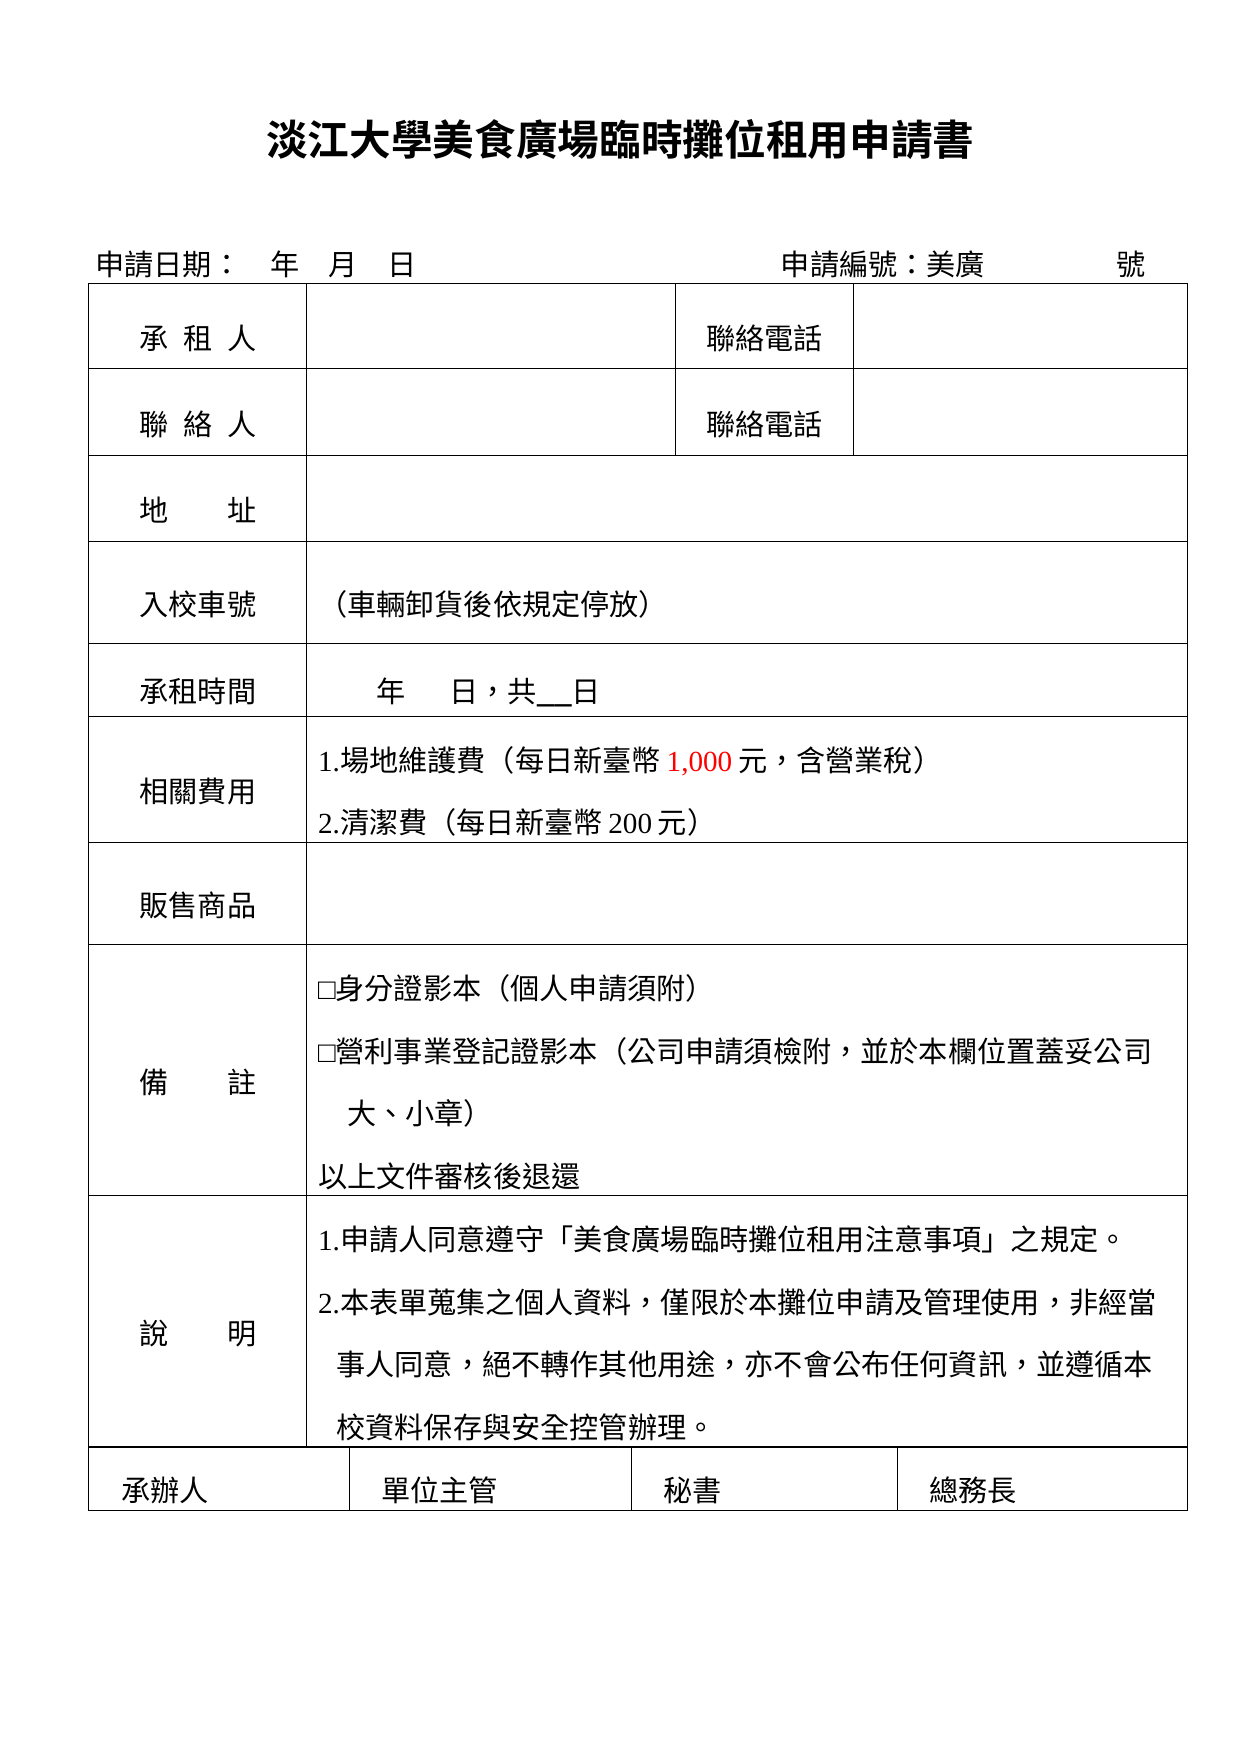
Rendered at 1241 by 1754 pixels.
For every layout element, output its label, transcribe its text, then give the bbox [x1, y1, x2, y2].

table_cell 入校車號 [89, 542, 306, 643]
table_cell 承辦人 [89, 1448, 349, 1510]
table_cell 聯絡電話 [676, 369, 853, 455]
table_cell 1.場地維護費（每日新臺幣1,000元，含營業稅） 2.清潔費（每日新臺幣200元） [307, 717, 1187, 842]
text 淡江大學美食廣場臨時攤位租用申請書 [89, 96, 1152, 158]
table_cell [307, 456, 1187, 541]
table_cell 承租時間 [89, 644, 306, 716]
table_header 承 租 人 [89, 284, 306, 368]
table_cell （車輛卸貨後依規定停放） [307, 542, 1187, 643]
table_header [307, 284, 675, 368]
table_cell 備 註 [89, 945, 306, 1195]
table_cell 1.申請人同意遵守「美食廣場臨時攤位租用注意事項」之規定。 2.本表單蒐集之個人資料，僅限於本攤位申請及管理使用，非經當事人同意，絕不轉作其他用途，亦不會公布任何資訊，並遵循本校資料保存與安全控管辦理。 [307, 1196, 1187, 1446]
text 申請日期： 年 月 日 申請編號：美廣 號 [89, 221, 1152, 283]
table_cell [307, 843, 1187, 944]
table_cell 總務長 [898, 1448, 1187, 1510]
table_header [854, 284, 1187, 368]
table_cell [854, 369, 1187, 455]
table_cell 秘書 [632, 1448, 897, 1510]
table_cell 說 明 [89, 1196, 306, 1446]
table_cell 聯 絡 人 [89, 369, 306, 455]
table_cell 地 址 [89, 456, 306, 541]
table_cell 相關費用 [89, 717, 306, 842]
table_cell [307, 369, 675, 455]
table_cell 年 日，共__日 [307, 644, 1187, 716]
table_cell 單位主管 [350, 1448, 631, 1510]
table_cell 販售商品 [89, 843, 306, 944]
table_header 聯絡電話 [676, 284, 853, 368]
table_cell □身分證影本（個人申請須附） □營利事業登記證影本（公司申請須檢附，並於本欄位置蓋妥公司大、小章） 以上文件審核後退還 [307, 945, 1187, 1195]
